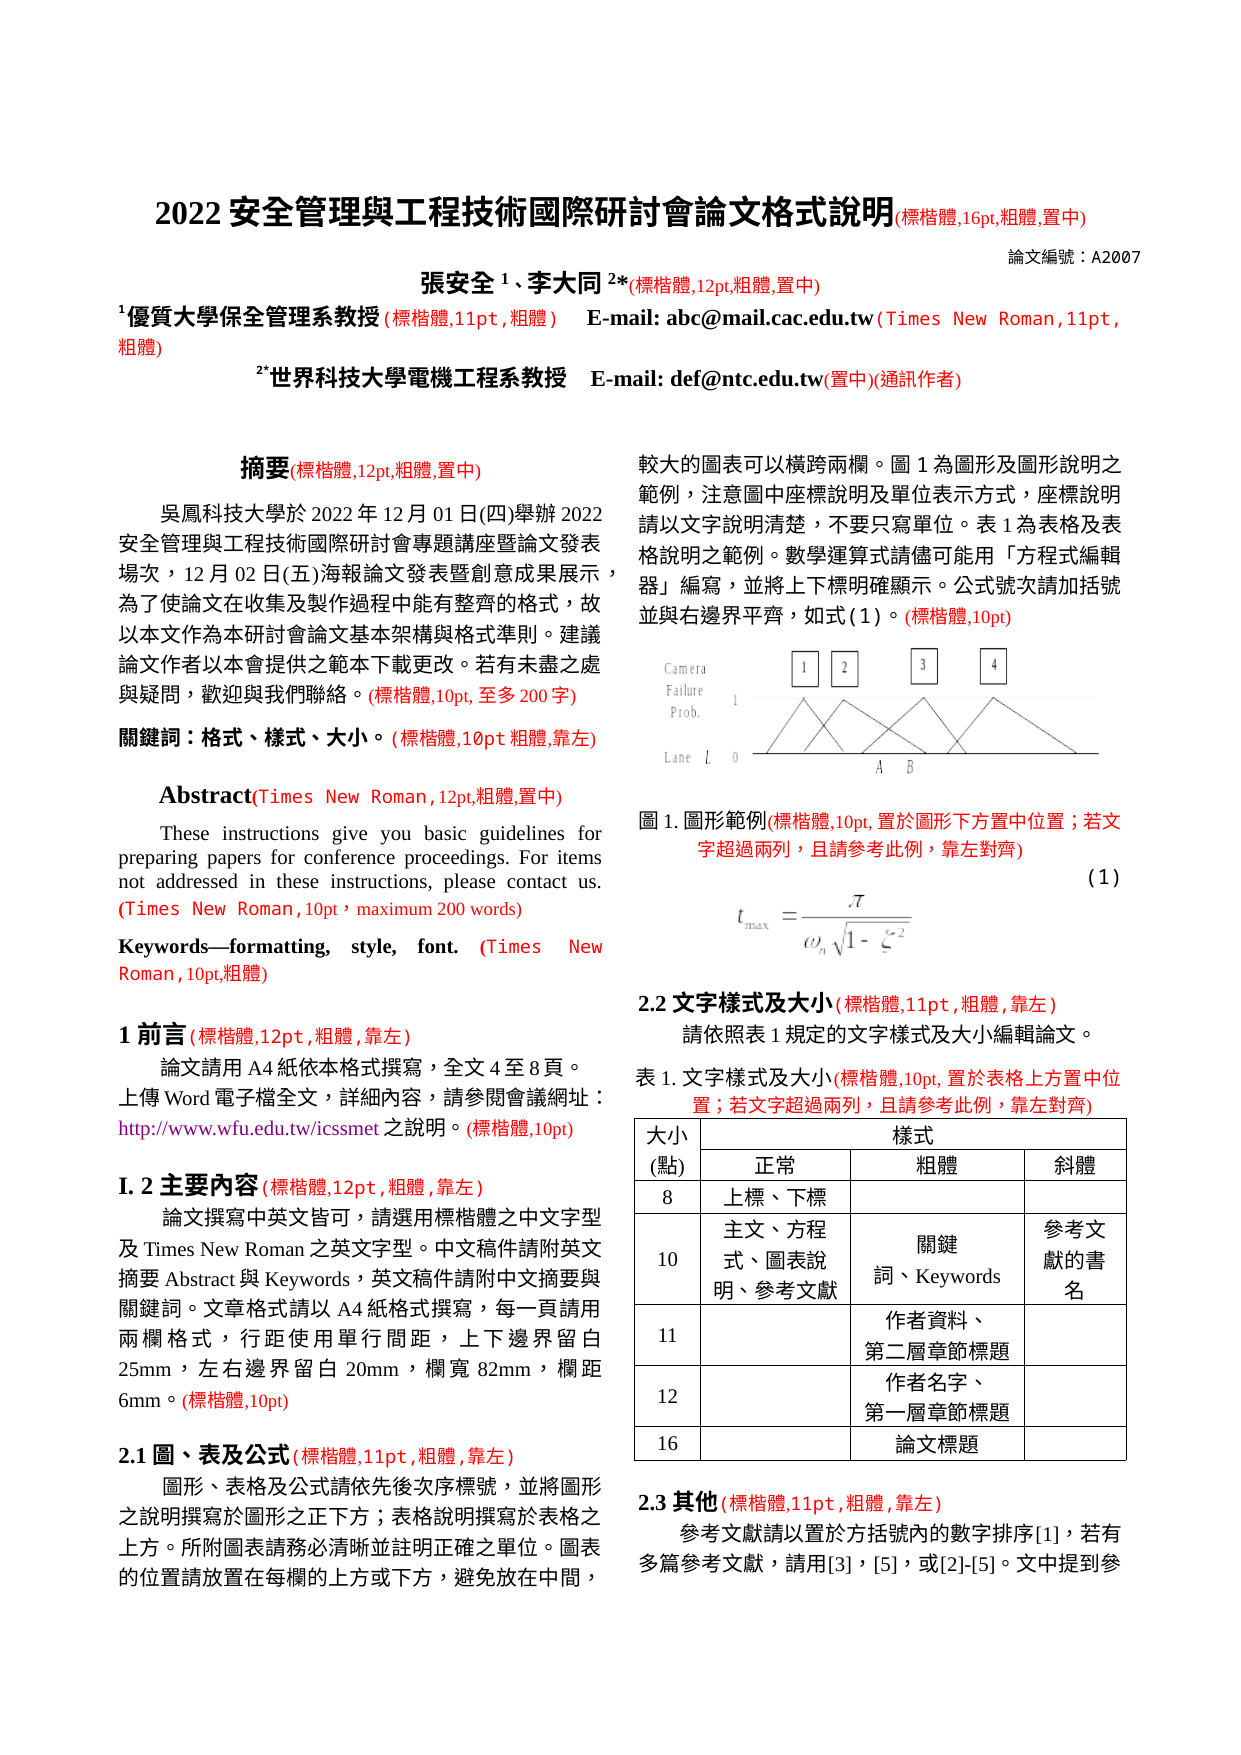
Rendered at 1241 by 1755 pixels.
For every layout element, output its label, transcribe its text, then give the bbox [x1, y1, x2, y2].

table_cell 11 [635, 1305, 700, 1365]
table_cell [701, 1366, 850, 1426]
table_cell 作者名字、 第一層章節標題 [851, 1366, 1024, 1426]
table_cell 作者資料、 第二層章節標題 [851, 1305, 1024, 1365]
table_cell 粗體 [851, 1150, 1024, 1180]
text 請依照表1規定的文字樣式及大小編輯論文。 [638, 1018, 1122, 1048]
text 張安全1、李大同2*(標楷體,12pt,粗體,置中) [118, 263, 1122, 299]
table_cell 斜體 [1025, 1150, 1126, 1180]
table_cell 10 [635, 1214, 700, 1304]
table_cell [1025, 1181, 1126, 1213]
text 較大的圖表可以橫跨兩欄。圖1為圖形及圖形說明之範例，注意圖中座標說明及單位表示方式，座標說明請以文字說明清楚，不要只寫單位。表1為表格及表格說明之範例。數學運算式請儘可能用「方程式編輯器」編寫，並將上下標明確顯示。公式號次請加括號並與右邊界平齊，如式(1)。(標楷體,10pt) [638, 448, 1122, 630]
text Keywords—formatting, style, font. (Times New Roman,10pt,粗體) [118, 933, 602, 986]
table_cell 12 [635, 1366, 700, 1426]
subtitle 摘要(標楷體,12pt,粗體,置中) [118, 448, 602, 484]
table_cell 關鍵詞、Keywords [851, 1214, 1024, 1304]
text These instructions give you basic guidelines for preparing papers for conference proceedings. For items not addressed in these instructions, please contact us. (Times New Roman,10pt，maximum 200 words) [118, 821, 602, 921]
text 參考文獻請以置於方括號內的數字排序[1]，若有多篇參考文獻，請用[3]，[5]，或[2]-[5]。文中提到參 [638, 1517, 1122, 1578]
table_cell 主文、方程式、圖表說明、參考文獻 [701, 1214, 850, 1304]
table_cell 上標、下標 [701, 1181, 850, 1213]
text 2.3 其他(標楷體,11pt,粗體,靠左) [638, 1484, 1122, 1517]
text (1) [688, 862, 1122, 961]
table_cell [701, 1305, 850, 1365]
table_cell [701, 1427, 850, 1459]
text 論文撰寫中英文皆可，請選用標楷體之中文字型及Times New Roman之英文字型。中文稿件請附英文摘要Abstract與Keywords，英文稿件請附中文摘要與關鍵詞。文章格式請以A4紙格式撰寫，每一頁請用兩欄格式，行距使用單行間距，上下邊界留白25mm，左右邊界留白20mm，欄寬82mm，欄距6mm。(標楷體,10pt) [118, 1202, 602, 1413]
table_cell 論文標題 [851, 1427, 1024, 1459]
table_cell [1025, 1366, 1126, 1426]
text 2.1 圖、表及公式(標楷體,11pt,粗體,靠左) [118, 1437, 602, 1470]
table_header 大小(點) [635, 1119, 700, 1180]
subtitle 2 主要內容(標楷體,12pt,粗體,靠左) [118, 1165, 602, 1202]
text 2022安全管理與工程技術國際研討會論文格式說明(標楷體,16pt,粗體,置中) [118, 186, 1122, 234]
text 2.2 文字樣式及大小(標楷體,11pt,粗體,靠左) [638, 985, 1122, 1018]
table_cell 16 [635, 1427, 700, 1459]
table_cell 8 [635, 1181, 700, 1213]
table_cell 正常 [701, 1150, 850, 1180]
table_cell [851, 1181, 1024, 1213]
text 關鍵詞：格式、樣式、大小。(標楷體,10pt粗體,靠左) [118, 721, 602, 751]
subtitle 1 前言(標楷體,12pt,粗體,靠左) [118, 1014, 602, 1051]
text 圖1. 圖形範例(標楷體,10pt, 置於圖形下方置中位置；若文字超過兩列，且請參考此例，靠左對齊) [638, 805, 1122, 862]
text 論文請用A4紙依本格式撰寫，全文4至8頁。上傳Word電子檔全文，詳細內容，請參閱會議網址：http://www.wfu.edu.tw/icssmet之說明。(標楷體,10pt) [118, 1051, 602, 1141]
text 1優質大學保全管理系教授(標楷體,11pt,粗體) E-mail: abc@mail.cac.edu.tw(Times New Roman,11pt,粗體) [118, 299, 1122, 360]
table_header 樣式 [701, 1119, 1126, 1149]
table_cell [1025, 1305, 1126, 1365]
text 圖形、表格及公式請依先後次序標號，並將圖形之說明撰寫於圖形之正下方；表格說明撰寫於表格之上方。所附圖表請務必清晰並註明正確之單位。圖表的位置請放置在每欄的上方或下方，避免放在中間， [118, 1470, 602, 1591]
table_cell [1025, 1427, 1126, 1459]
text Abstract(Times New Roman,12pt,粗體,置中) [118, 780, 602, 809]
text 論文編號：A2007 [1008, 244, 1171, 268]
table_cell 參考文獻的書名 [1025, 1214, 1126, 1304]
text 吳鳳科技大學於2022年12月01日(四)舉辦2022安全管理與工程技術國際研討會專題講座暨論文發表場次，12月02日(五)海報論文發表暨創意成果展示，為了使論文在收集及製作過程中能有整齊的格式，故以本文作為本研討會論文基本架構與格式準則。建議論文作者以本會提供之範本下載更改。若有未盡之處與疑問，歡迎與我們聯絡。(標楷體,10pt, 至多200字) [118, 497, 602, 708]
text 2*世界科技大學電機工程系教授 E-mail: def@ntc.edu.tw(置中)(通訊作者) [118, 360, 1122, 393]
text 表1. 文字樣式及大小(標楷體,10pt, 置於表格上方置中位置；若文字超過兩列，且請參考此例，靠左對齊) [635, 1061, 1122, 1118]
